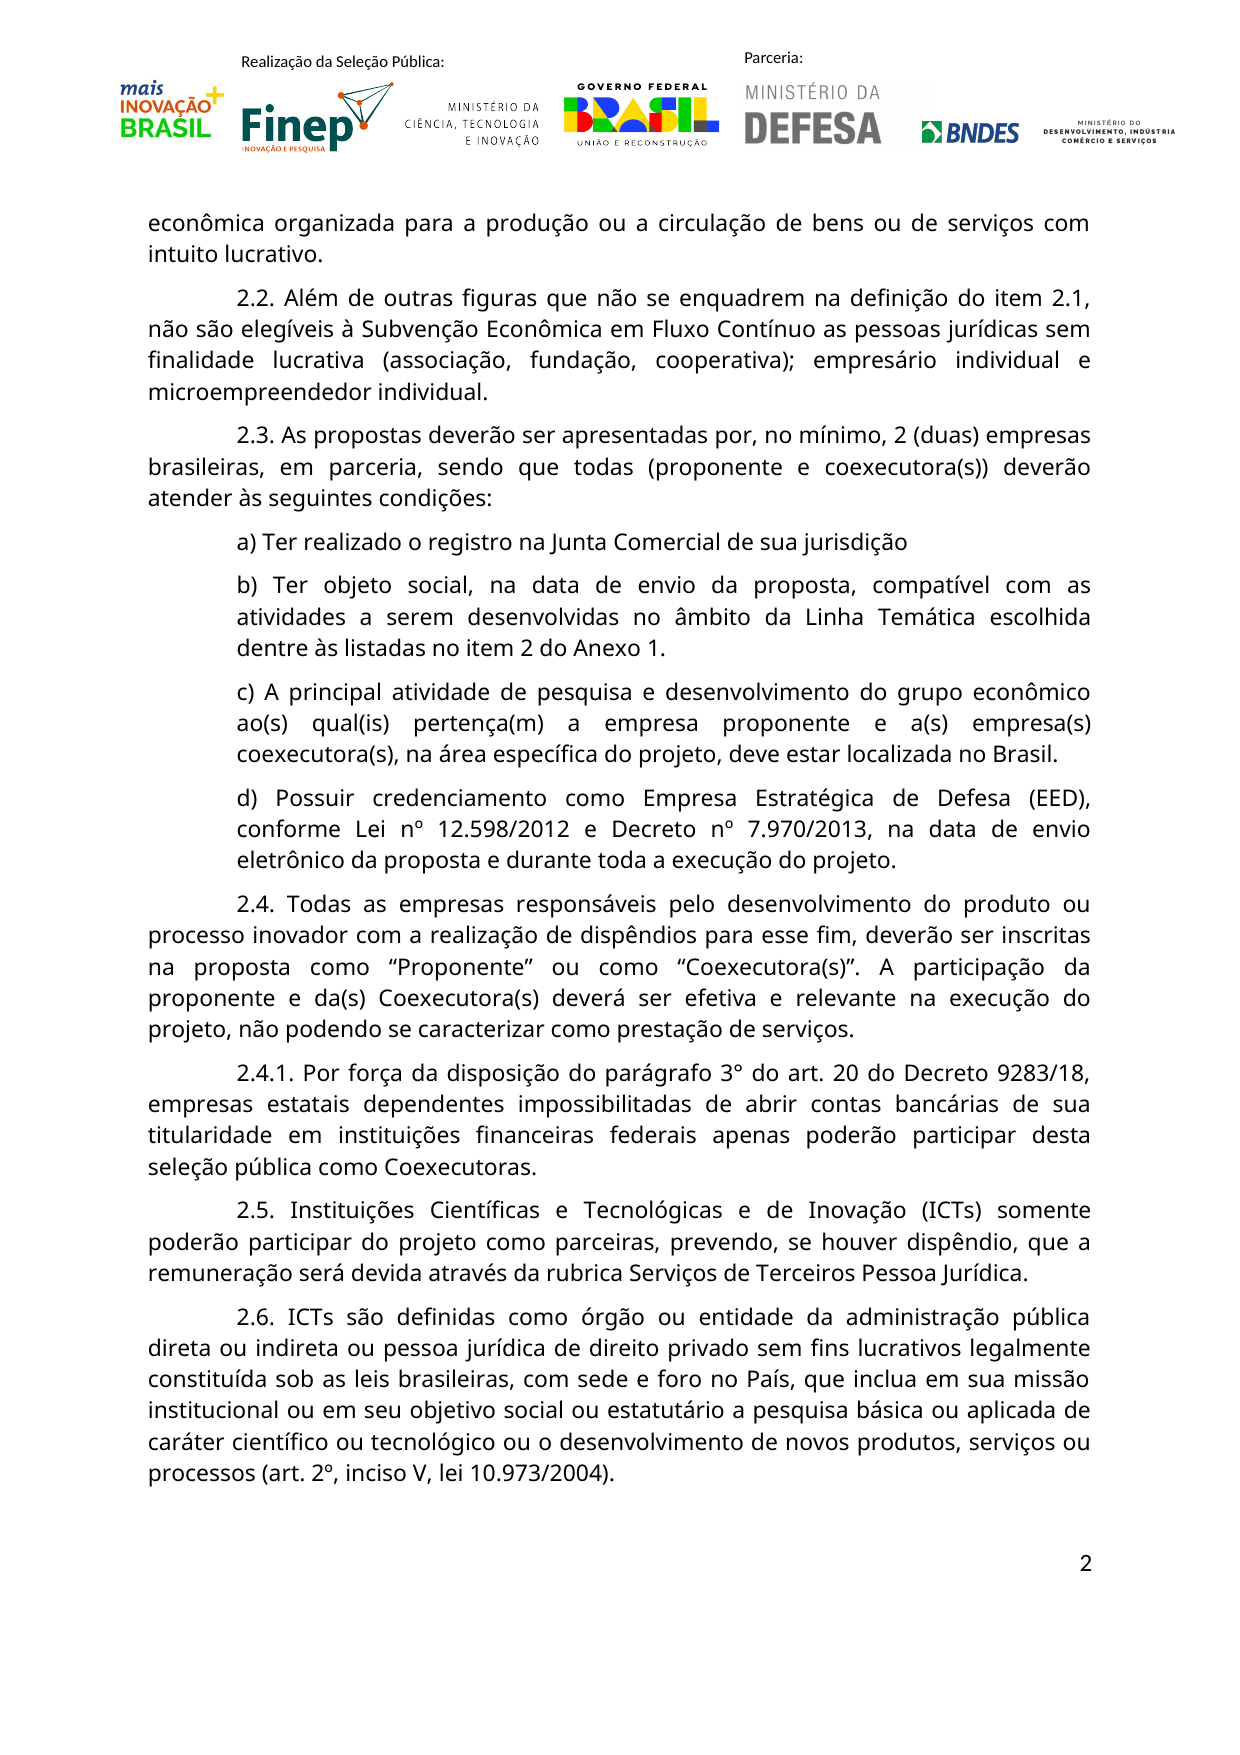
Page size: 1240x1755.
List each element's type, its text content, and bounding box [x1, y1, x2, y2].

text a) Ter realizado o registro na Junta Comercial de sua jurisdição [236, 526, 1092, 557]
text 2.3. As propostas deverão ser apresentadas por, no mínimo, 2 (duas) empresas brasileiras, em parceria, sendo que todas (proponente e coexecutora(s)) deverão atender às seguintes condições: [148, 419, 1092, 513]
text 2.6. ICTs são definidas como órgão ou entidade da administração pública direta ou indireta ou pessoa jurídica de direito privado sem fins lucrativos legalmente constituída sob as leis brasileiras, com sede e foro no País, que inclua em sua missão institucional ou em seu objetivo social ou estatutário a pesquisa básica ou aplicada de caráter científico ou tecnológico ou o desenvolvimento de novos produtos, serviços ou processos (art. 2º, inciso V, lei 10.973/2004). [148, 1301, 1092, 1488]
text 2.4. Todas as empresas responsáveis pelo desenvolvimento do produto ou processo inovador com a realização de dispêndios para esse fim, deverão ser inscritas na proposta como “Proponente” ou como “Coexecutora(s)”. A participação da proponente e da(s) Coexecutora(s) deverá ser efetiva e relevante na execução do projeto, não podendo se caracterizar como prestação de serviços. [148, 888, 1092, 1044]
text 2.4.1. Por força da disposição do parágrafo 3° do art. 20 do Decreto 9283/18, empresas estatais dependentes impossibilitadas de abrir contas bancárias de sua titularidade em instituições financeiras federais apenas poderão participar desta seleção pública como Coexecutoras. [148, 1057, 1092, 1182]
text d) Possuir credenciamento como Empresa Estratégica de Defesa (EED), conforme Lei nº 12.598/2012 e Decreto nº 7.970/2013, na data de envio eletrônico da proposta e durante toda a execução do projeto. [236, 782, 1092, 876]
text c) A principal atividade de pesquisa e desenvolvimento do grupo econômico ao(s) qual(is) pertença(m) a empresa proponente e a(s) empresa(s) coexecutora(s), na área específica do projeto, deve estar localizada no Brasil. [236, 676, 1092, 769]
text b) Ter objeto social, na data de envio da proposta, compatível com as atividades a serem desenvolvidas no âmbito da Linha Temática escolhida dentre às listadas no item 2 do Anexo 1. [236, 569, 1092, 663]
text 2.2. Além de outras figuras que não se enquadrem na definição do item 2.1, não são elegíveis à Subvenção Econômica em Fluxo Contínuo as pessoas jurídicas sem finalidade lucrativa (associação, fundação, cooperativa); empresário individual e microempreendedor individual. [148, 282, 1092, 407]
text 2.5. Instituições Científicas e Tecnológicas e de Inovação (ICTs) somente poderão participar do projeto como parceiras, prevendo, se houver dispêndio, que a remuneração será devida através da rubrica Serviços de Terceiros Pessoa Jurídica. [148, 1194, 1092, 1288]
text econômica organizada para a produção ou a circulação de bens ou de serviços com intuito lucrativo. [148, 207, 1092, 269]
